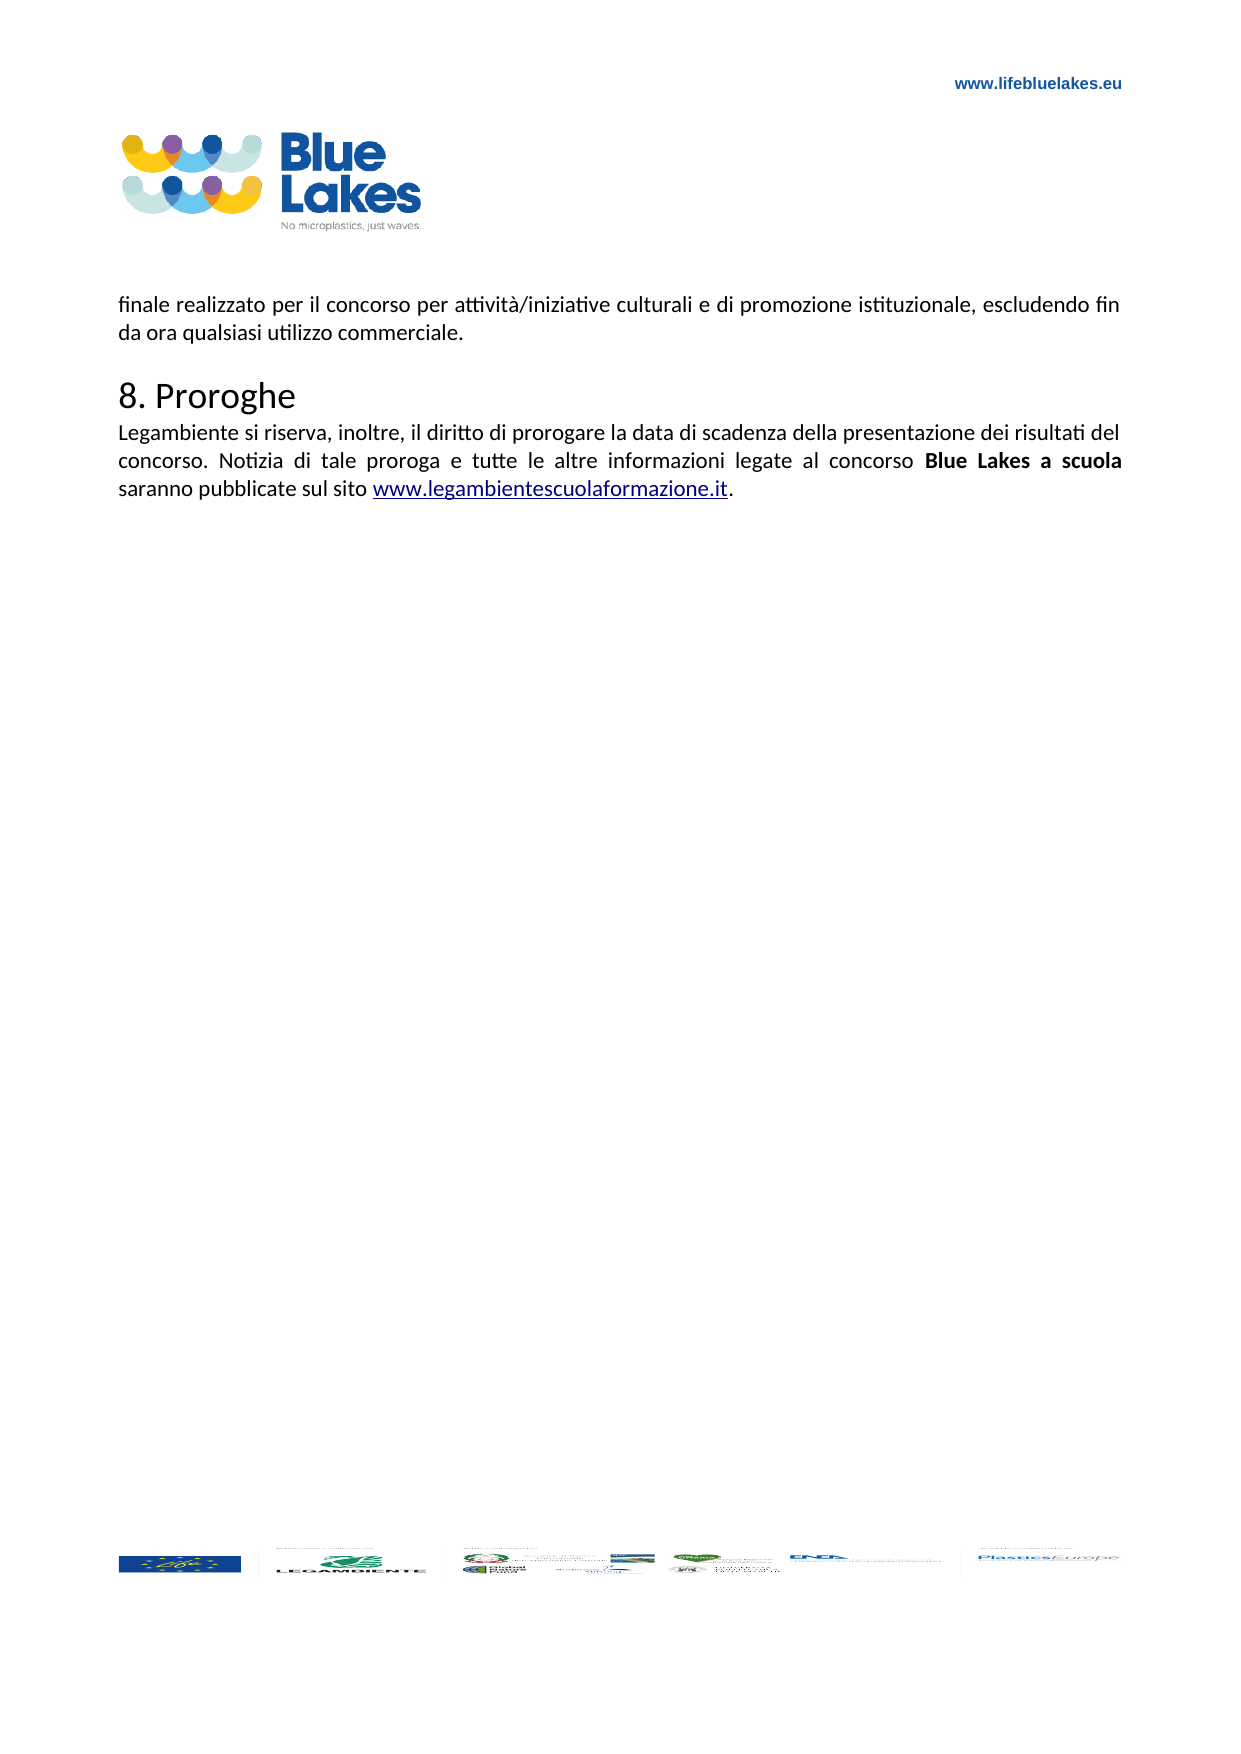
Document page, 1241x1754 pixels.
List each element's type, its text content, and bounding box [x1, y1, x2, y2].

text 8. Proroghe [118, 372, 1122, 418]
picture [118, 1546, 1122, 1577]
text Legambiente si riserva, inoltre, il diritto di prorogare la data di scadenza della presentazione dei risultati del concorso. Notizia di tale proroga e tutte le altre informazioni legate al concorso Blue Lakes a scuola saranno pubblicate sul sito www.legambientescuolaformazione.it. [118, 418, 1122, 502]
picture [70, 73, 473, 291]
text finale realizzato per il concorso per attività/iniziative culturali e di promozione istituzionale, escludendo fin da ora qualsiasi utilizzo commerciale. [118, 291, 1122, 347]
